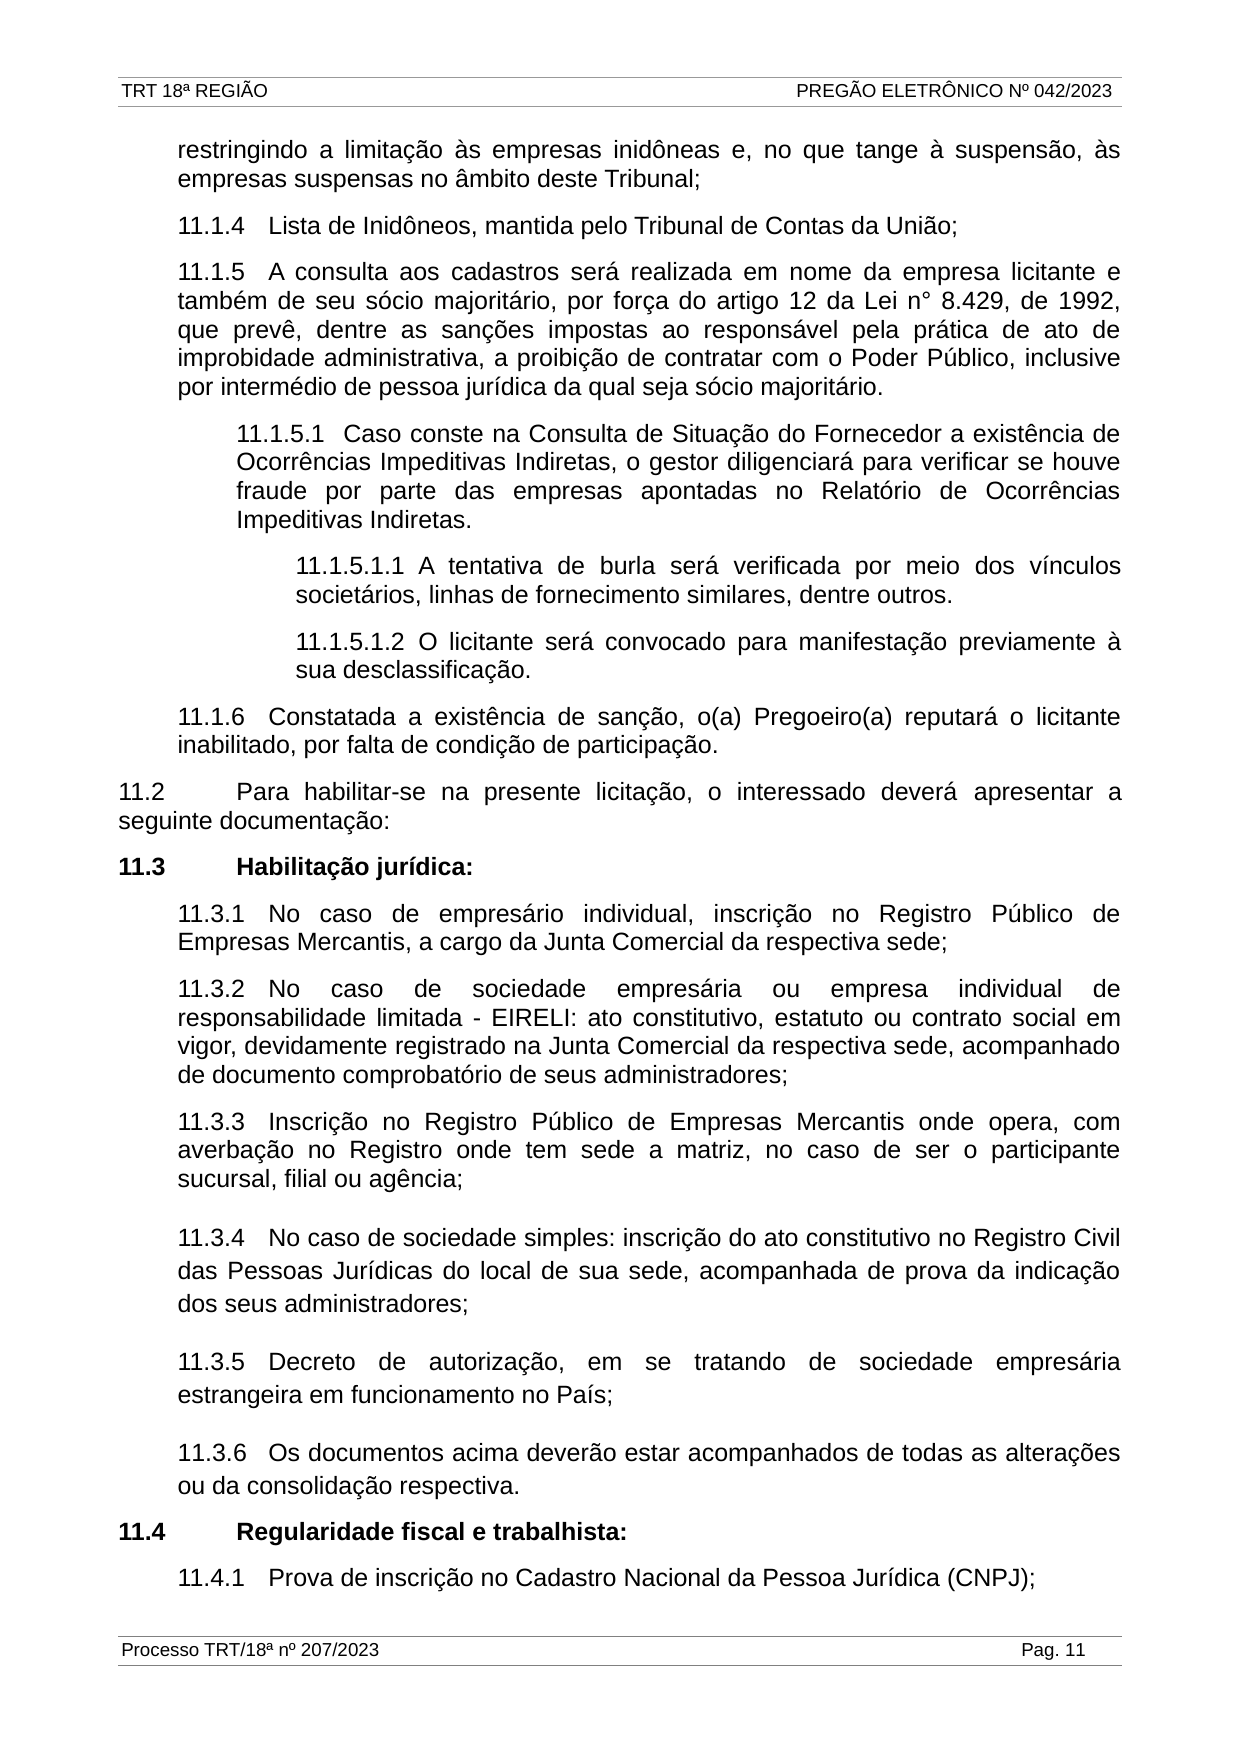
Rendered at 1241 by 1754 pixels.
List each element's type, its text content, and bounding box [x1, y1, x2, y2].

text 11.2 Para habilitar-se na presente licitação, o interessado deverá apresentar a seguinte documentação: [118, 777, 1122, 834]
text 11.3.2 No caso de sociedade empresária ou empresa individual de responsabilidade limitada - EIRELI: ato constitutivo, estatuto ou contrato social em vigor, devidamente registrado na Junta Comercial da respectiva sede, acompanhado de documento comprobatório de seus administradores; [177, 974, 1122, 1089]
list 11.3.6 Os documentos acima deverão estar acompanhados de todas as alterações ou da consolidação respectiva. [177, 1438, 1122, 1500]
list 11.3.5 Decreto de autorização, em se tratando de sociedade empresária estrangeira em funcionamento no País; [177, 1347, 1122, 1409]
text restringindo a limitação às empresas inidôneas e, no que tange à suspensão, às empresas suspensas no âmbito deste Tribunal; [177, 136, 1122, 193]
text 11.1.5.1.2 O licitante será convocado para manifestação previamente à sua desclassificação. [295, 627, 1122, 684]
list 11.3.4 No caso de sociedade simples: inscrição do ato constitutivo no Registro Civil das Pessoas Jurídicas do local de sua sede, acompanhada de prova da indicação dos seus administradores; [177, 1223, 1122, 1318]
list 11.1.5.1.1 A tentativa de burla será verificada por meio dos vínculos societários, linhas de fornecimento similares, dentre outros. [295, 551, 1122, 609]
list 11.4.1 Prova de inscrição no Cadastro Nacional da Pessoa Jurídica (CNPJ); [177, 1563, 1122, 1592]
text 11.3.1 No caso de empresário individual, inscrição no Registro Público de Empresas Mercantis, a cargo da Junta Comercial da respectiva sede; [177, 899, 1122, 956]
text 11.1.6 Constatada a existência de sanção, o(a) Pregoeiro(a) reputará o licitante inabilitado, por falta de condição de participação. [177, 702, 1122, 759]
text 11.1.4 Lista de Inidôneos, mantida pelo Tribunal de Contas da União; [177, 211, 1122, 239]
text 11.1.5.1 Caso conste na Consulta de Situação do Fornecedor a existência de Ocorrências Impeditivas Indiretas, o gestor diligenciará para verificar se houve fraude por parte das empresas apontadas no Relatório de Ocorrências Impeditivas Indiretas. [236, 419, 1122, 534]
text 11.3.3 Inscrição no Registro Público de Empresas Mercantis onde opera, com averbação no Registro onde tem sede a matriz, no caso de ser o participante sucursal, filial ou agência; [177, 1107, 1122, 1193]
text 11.3 Habilitação jurídica: [118, 852, 1122, 881]
text 11.1.5 A consulta aos cadastros será realizada em nome da empresa licitante e também de seu sócio majoritário, por força do artigo 12 da Lei n° 8.429, de 1992, que prevê, dentre as sanções impostas ao responsável pela prática de ato de improbidade administrativa, a proibição de contratar com o Poder Público, inclusive por intermédio de pessoa jurídica da qual seja sócio majoritário. [177, 257, 1122, 401]
text 11.4 Regularidade fiscal e trabalhista: [118, 1517, 1122, 1545]
